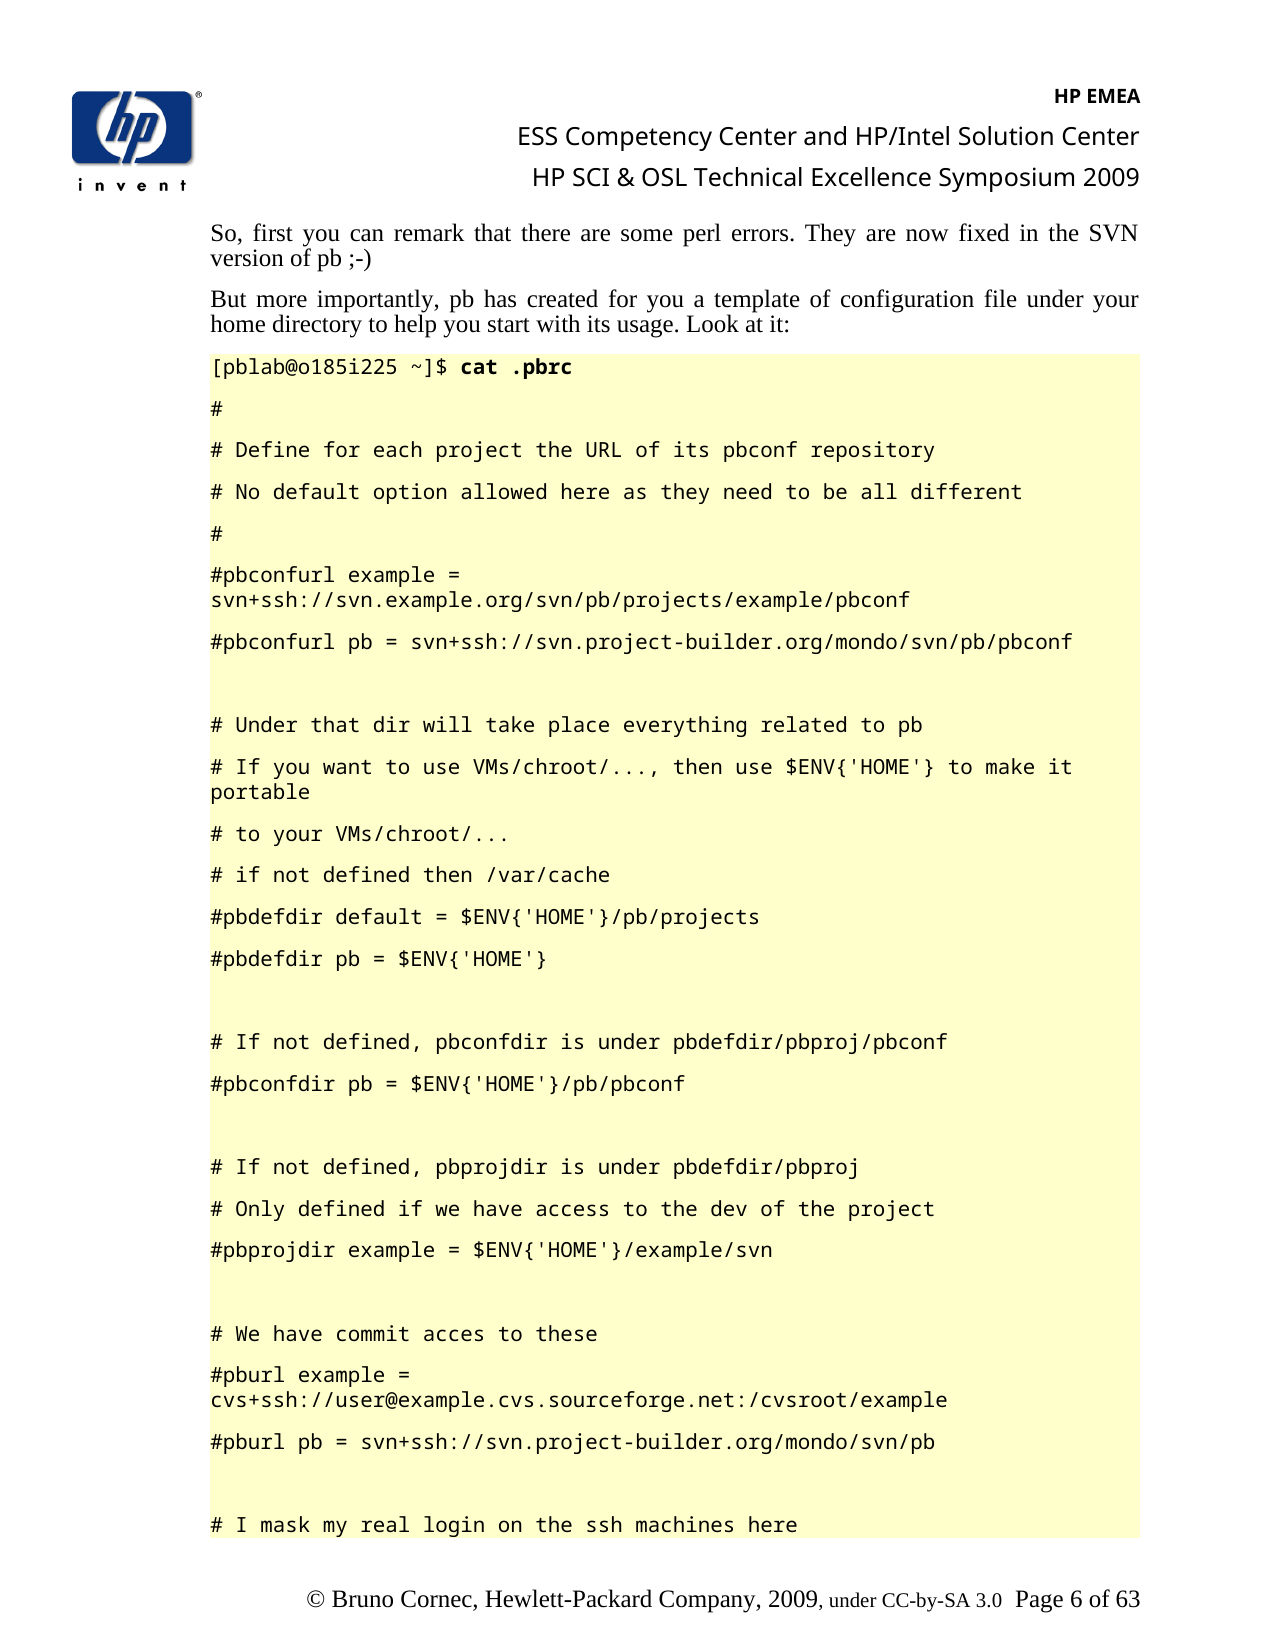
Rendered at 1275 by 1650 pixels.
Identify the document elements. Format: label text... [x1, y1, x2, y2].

text # Under that dir will take place everything related to pb [210, 713, 1140, 738]
text #pburl pb = svn+ssh://svn.project-builder.org/mondo/svn/pb [210, 1429, 1140, 1454]
text # [210, 396, 1140, 421]
text #pburl example = cvs+ssh://user@example.cvs.sourceforge.net:/cvsroot/example [210, 1363, 1140, 1413]
text # We have commit acces to these [210, 1321, 1140, 1346]
text # if not defined then /var/cache [210, 863, 1140, 888]
picture [70, 88, 203, 192]
text But more importantly, pb has created for you a template of configuration file under your home directory to help you start with its usage. Look at it: [210, 288, 1140, 338]
text #pbdefdir pb = $ENV{'HOME'} [210, 946, 1140, 971]
text #pbconfdir pb = $ENV{'HOME'}/pb/pbconf [210, 1071, 1140, 1096]
text # If not defined, pbconfdir is under pbdefdir/pbproj/pbconf [210, 1029, 1140, 1054]
text # No default option allowed here as they need to be all different [210, 479, 1140, 504]
text # I mask my real login on the ssh machines here [210, 1513, 1140, 1538]
text # If you want to use VMs/chroot/..., then use $ENV{'HOME'} to make it portable [210, 754, 1140, 804]
text # If not defined, pbprojdir is under pbdefdir/pbproj [210, 1154, 1140, 1179]
text So, first you can remark that there are some perl errors. They are now fixed in the SVN version of pb ;-) [210, 221, 1140, 271]
text #pbconfurl pb = svn+ssh://svn.project-builder.org/mondo/svn/pb/pbconf [210, 629, 1140, 654]
text # Only defined if we have access to the dev of the project [210, 1196, 1140, 1221]
text # to your VMs/chroot/... [210, 821, 1140, 846]
text #pbdefdir default = $ENV{'HOME'}/pb/projects [210, 904, 1140, 929]
text # Define for each project the URL of its pbconf repository [210, 438, 1140, 463]
text #pbprojdir example = $ENV{'HOME'}/example/svn [210, 1238, 1140, 1263]
text # [210, 521, 1140, 546]
text #pbconfurl example = svn+ssh://svn.example.org/svn/pb/projects/example/pbconf [210, 563, 1140, 613]
text [pblab@o185i225 ~]$ cat .pbrc [210, 354, 1140, 379]
